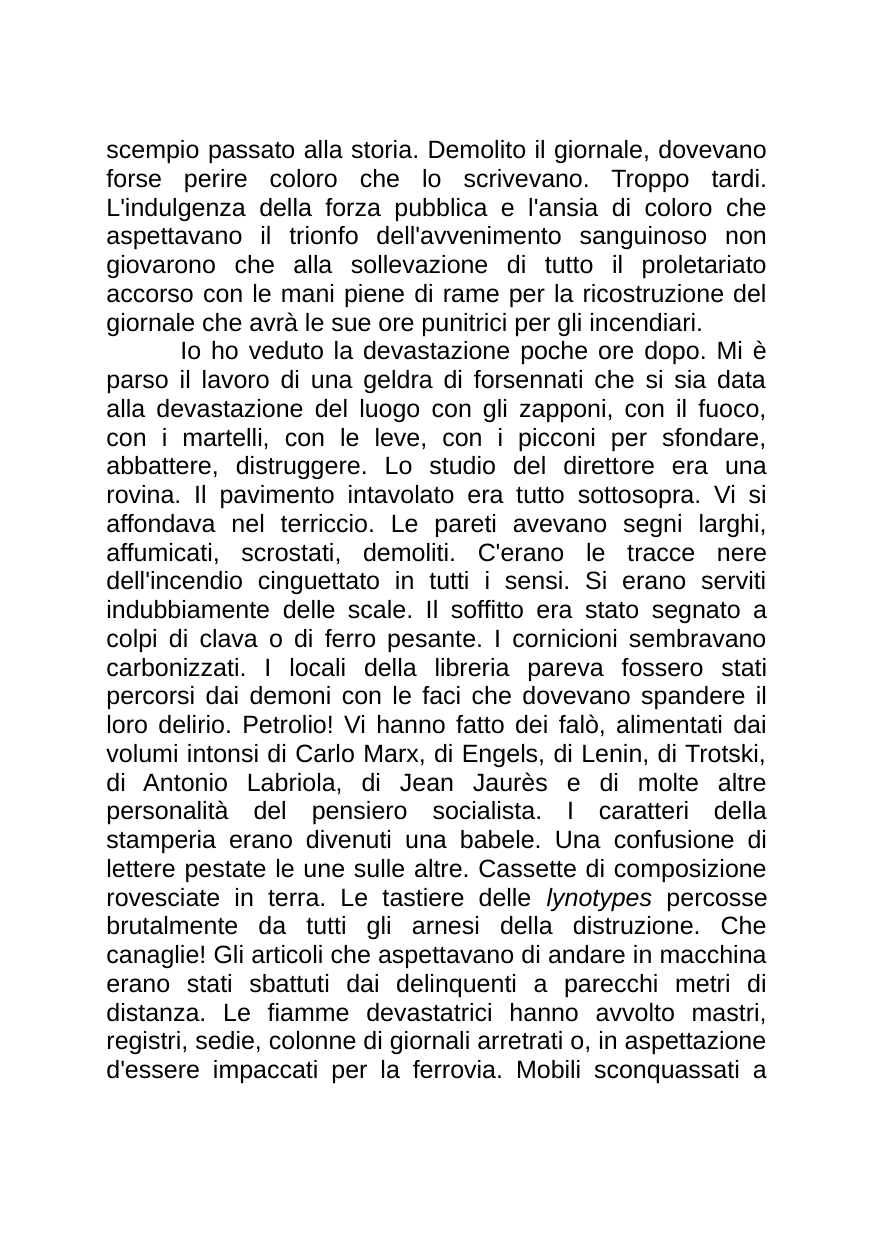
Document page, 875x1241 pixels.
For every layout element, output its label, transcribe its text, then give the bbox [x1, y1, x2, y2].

text Io ho veduto la devastazione poche ore dopo. Mi è parso il lavoro di una geldra di forsennati che si sia data alla devastazione del luogo con gli zapponi, con il fuoco, con i martelli, con le leve, con i picconi per sfondare, abbattere, distruggere. Lo studio del direttore era una rovina. Il pavimento intavolato era tutto sottosopra. Vi si affondava nel terriccio. Le pareti avevano segni larghi, affumicati, scrostati, demoliti. C'erano le tracce nere dell'incendio cinguettato in tutti i sensi. Si erano serviti indubbiamente delle scale. Il soffitto era stato segnato a colpi di clava o di ferro pesante. I cornicioni sembravano carbonizzati. I locali della libreria pareva fossero stati percorsi dai demoni con le faci che dovevano spandere il loro delirio. Petrolio! Vi hanno fatto dei falò, alimentati dai volumi intonsi di Carlo Marx, di Engels, di Lenin, di Trotski, di Antonio Labriola, di Jean Jaurès e di molte altre personalità del pensiero socialista. I caratteri della stamperia erano divenuti una babele. Una confusione di lettere pestate le une sulle altre. Cassette di composizione rovesciate in terra. Le tastiere delle lynotypes percosse brutalmente da tutti gli arnesi della distruzione. Che canaglie! Gli articoli che aspettavano di andare in macchina erano stati sbattuti dai delinquenti a parecchi metri di distanza. Le fiamme devastatrici hanno avvolto mastri, registri, sedie, colonne di giornali arretrati o, in aspettazione d'essere impaccati per la ferrovia. Mobili sconquassati a [106, 336, 768, 1084]
text scempio passato alla storia. Demolito il giornale, dovevano forse perire coloro che lo scrivevano. Troppo tardi. L'indulgenza della forza pubblica e l'ansia di coloro che aspettavano il trionfo dell'avvenimento sanguinoso non giovarono che alla sollevazione di tutto il proletariato accorso con le mani piene di rame per la ricostruzione del giornale che avrà le sue ore punitrici per gli incendiari. [106, 135, 768, 336]
